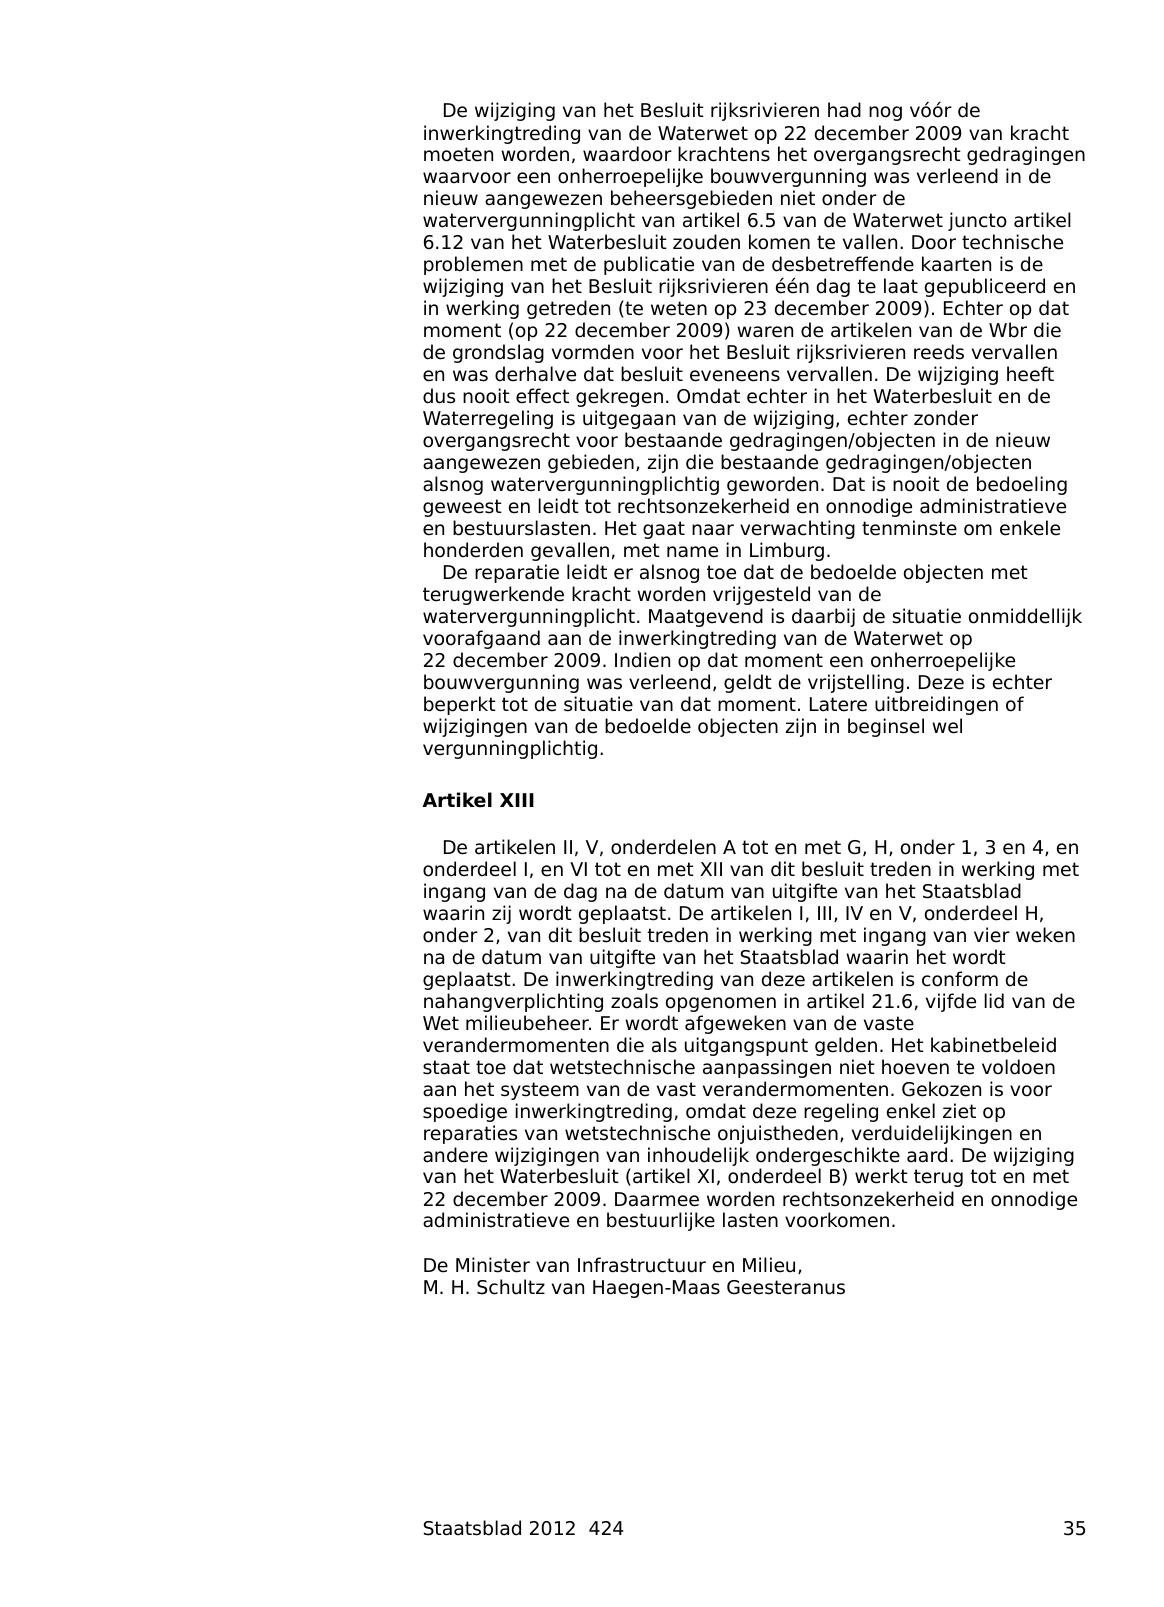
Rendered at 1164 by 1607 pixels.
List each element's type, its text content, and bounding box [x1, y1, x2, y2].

subtitle Artikel XIII [422, 790, 1087, 812]
text De reparatie leidt er alsnog toe dat de bedoelde objecten met terugwerkende kracht worden vrijgesteld van de watervergunningplicht. Maatgevend is daarbij de situatie onmiddellijk voorafgaand aan de inwerkingtreding van de Waterwet op 22 december 2009. Indien op dat moment een onherroepelijke bouwvergunning was verleend, geldt de vrijstelling. Deze is echter beperkt tot de situatie van dat moment. Latere uitbreidingen of wijzigingen van de bedoelde objecten zijn in beginsel wel vergunningplichtig. [422, 562, 1087, 760]
text De artikelen II, V, onderdelen A tot en met G, H, onder 1, 3 en 4, en onderdeel I, en VI tot en met XII van dit besluit treden in werking met ingang van de dag na de datum van uitgifte van het Staatsblad waarin zij wordt geplaatst. De artikelen I, III, IV en V, onderdeel H, onder 2, van dit besluit treden in werking met ingang van vier weken na de datum van uitgifte van het Staatsblad waarin het wordt geplaatst. De inwerkingtreding van deze artikelen is conform de nahangverplichting zoals opgenomen in artikel 21.6, vijfde lid van de Wet milieubeheer. Er wordt afgeweken van de vaste verandermomenten die als uitgangspunt gelden. Het kabinetbeleid staat toe dat wetstechnische aanpassingen niet hoeven te voldoen aan het systeem van de vast verandermomenten. Gekozen is voor spoedige inwerkingtreding, omdat deze regeling enkel ziet op reparaties van wetstechnische onjuistheden, verduidelijkingen en andere wijzigingen van inhoudelijk ondergeschikte aard. De wijziging van het Waterbesluit (artikel XI, onderdeel B) werkt terug tot en met 22 december 2009. Daarmee worden rechtsonzekerheid en onnodige administratieve en bestuurlijke lasten voorkomen. [422, 837, 1087, 1232]
text De wijziging van het Besluit rijksrivieren had nog vóór de inwerkingtreding van de Waterwet op 22 december 2009 van kracht moeten worden, waardoor krachtens het overgangsrecht gedragingen waarvoor een onherroepelijke bouwvergunning was verleend in de nieuw aangewezen beheersgebieden niet onder de watervergunningplicht van artikel 6.5 van de Waterwet juncto artikel 6.12 van het Waterbesluit zouden komen te vallen. Door technische problemen met de publicatie van de desbetreffende kaarten is de wijziging van het Besluit rijksrivieren één dag te laat gepubliceerd en in werking getreden (te weten op 23 december 2009). Echter op dat moment (op 22 december 2009) waren de artikelen van de Wbr die de grondslag vormden voor het Besluit rijksrivieren reeds vervallen en was derhalve dat besluit eveneens vervallen. De wijziging heeft dus nooit effect gekregen. Omdat echter in het Waterbesluit en de Waterregeling is uitgegaan van de wijziging, echter zonder overgangsrecht voor bestaande gedragingen/objecten in de nieuw aangewezen gebieden, zijn die bestaande gedragingen/objecten alsnog watervergunningplichtig geworden. Dat is nooit de bedoeling geweest en leidt tot rechtsonzekerheid en onnodige administratieve en bestuurslasten. Het gaat naar verwachting tenminste om enkele honderden gevallen, met name in Limburg. [422, 100, 1087, 562]
text De Minister van Infrastructuur en Milieu, M. H. Schultz van Haegen-Maas Geesteranus [422, 1254, 1087, 1298]
